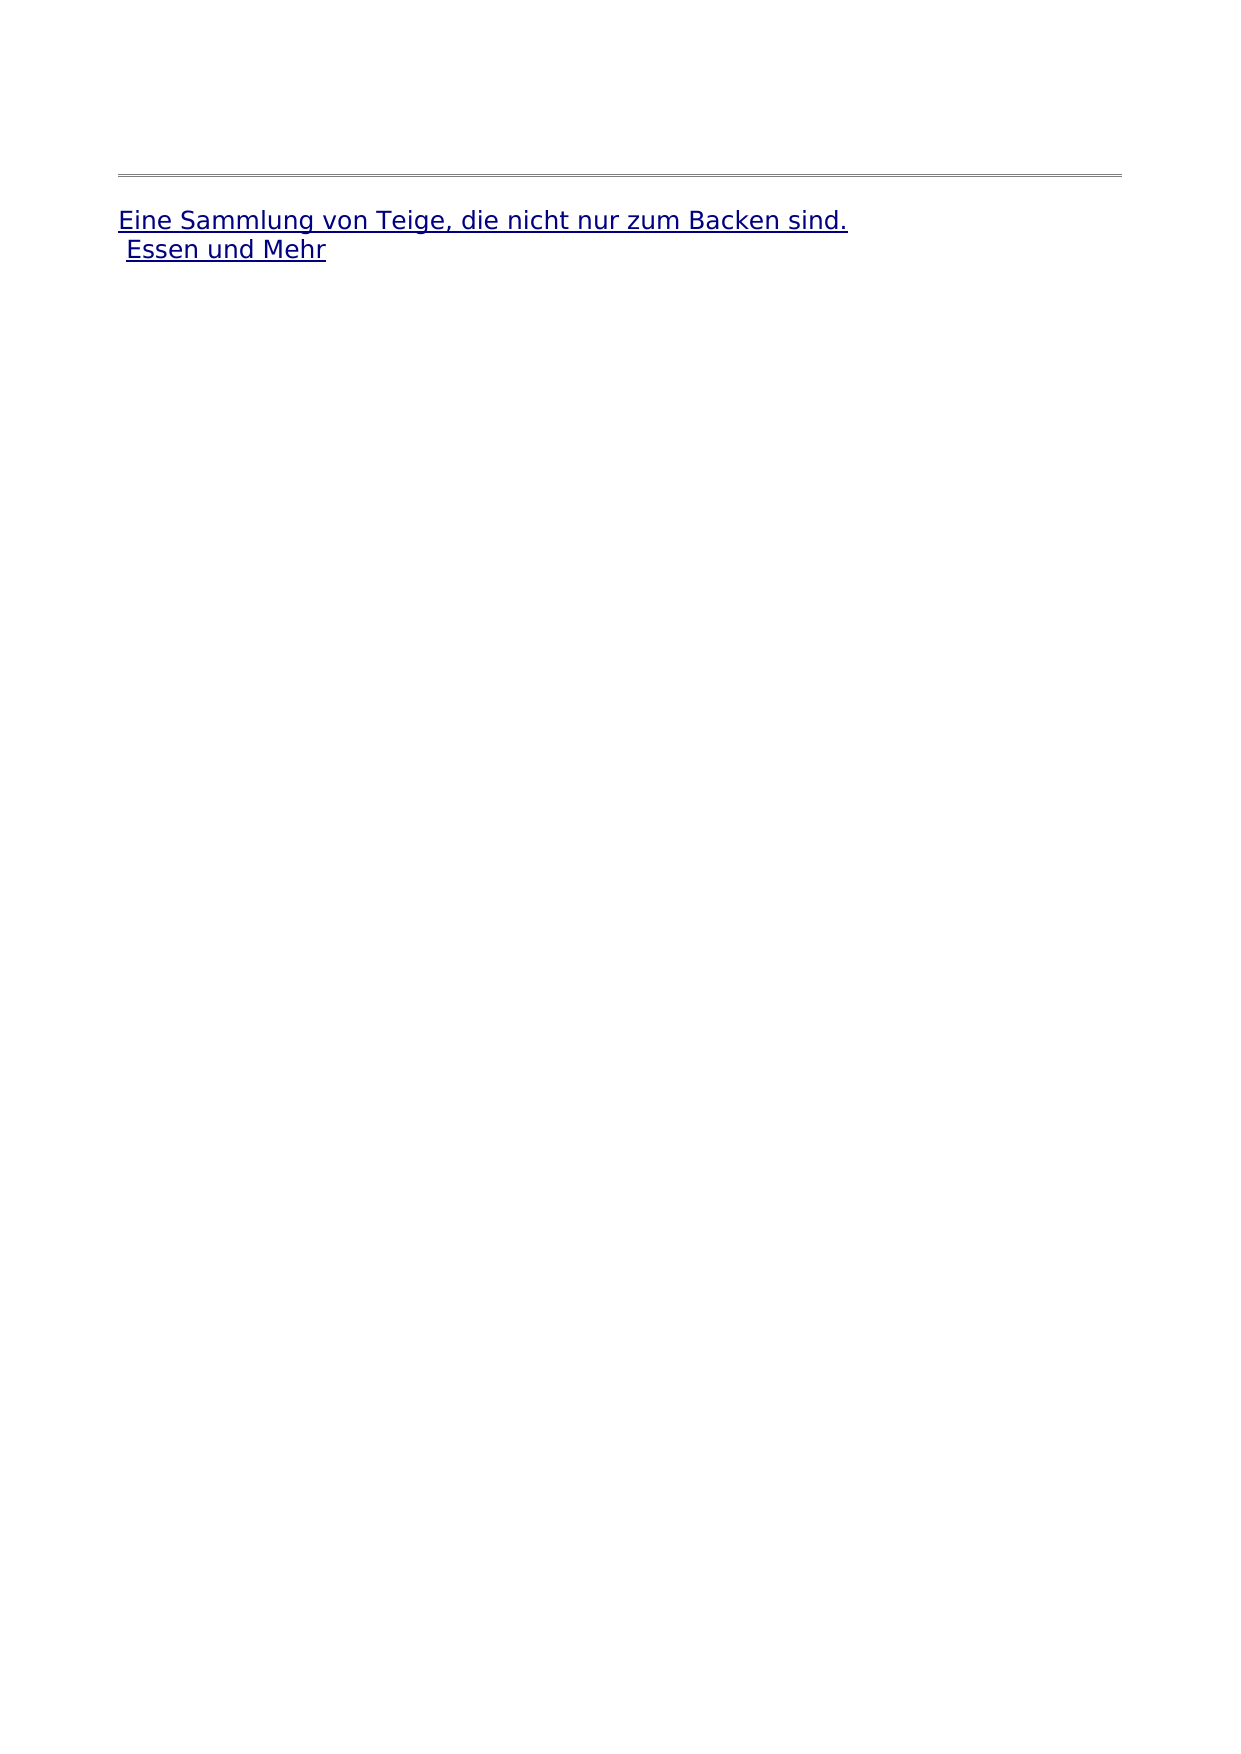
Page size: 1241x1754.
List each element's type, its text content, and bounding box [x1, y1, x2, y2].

text Eine Sammlung von Teige, die nicht nur zum Backen sind. Essen und Mehr [118, 206, 1122, 264]
text [118, 118, 1122, 147]
